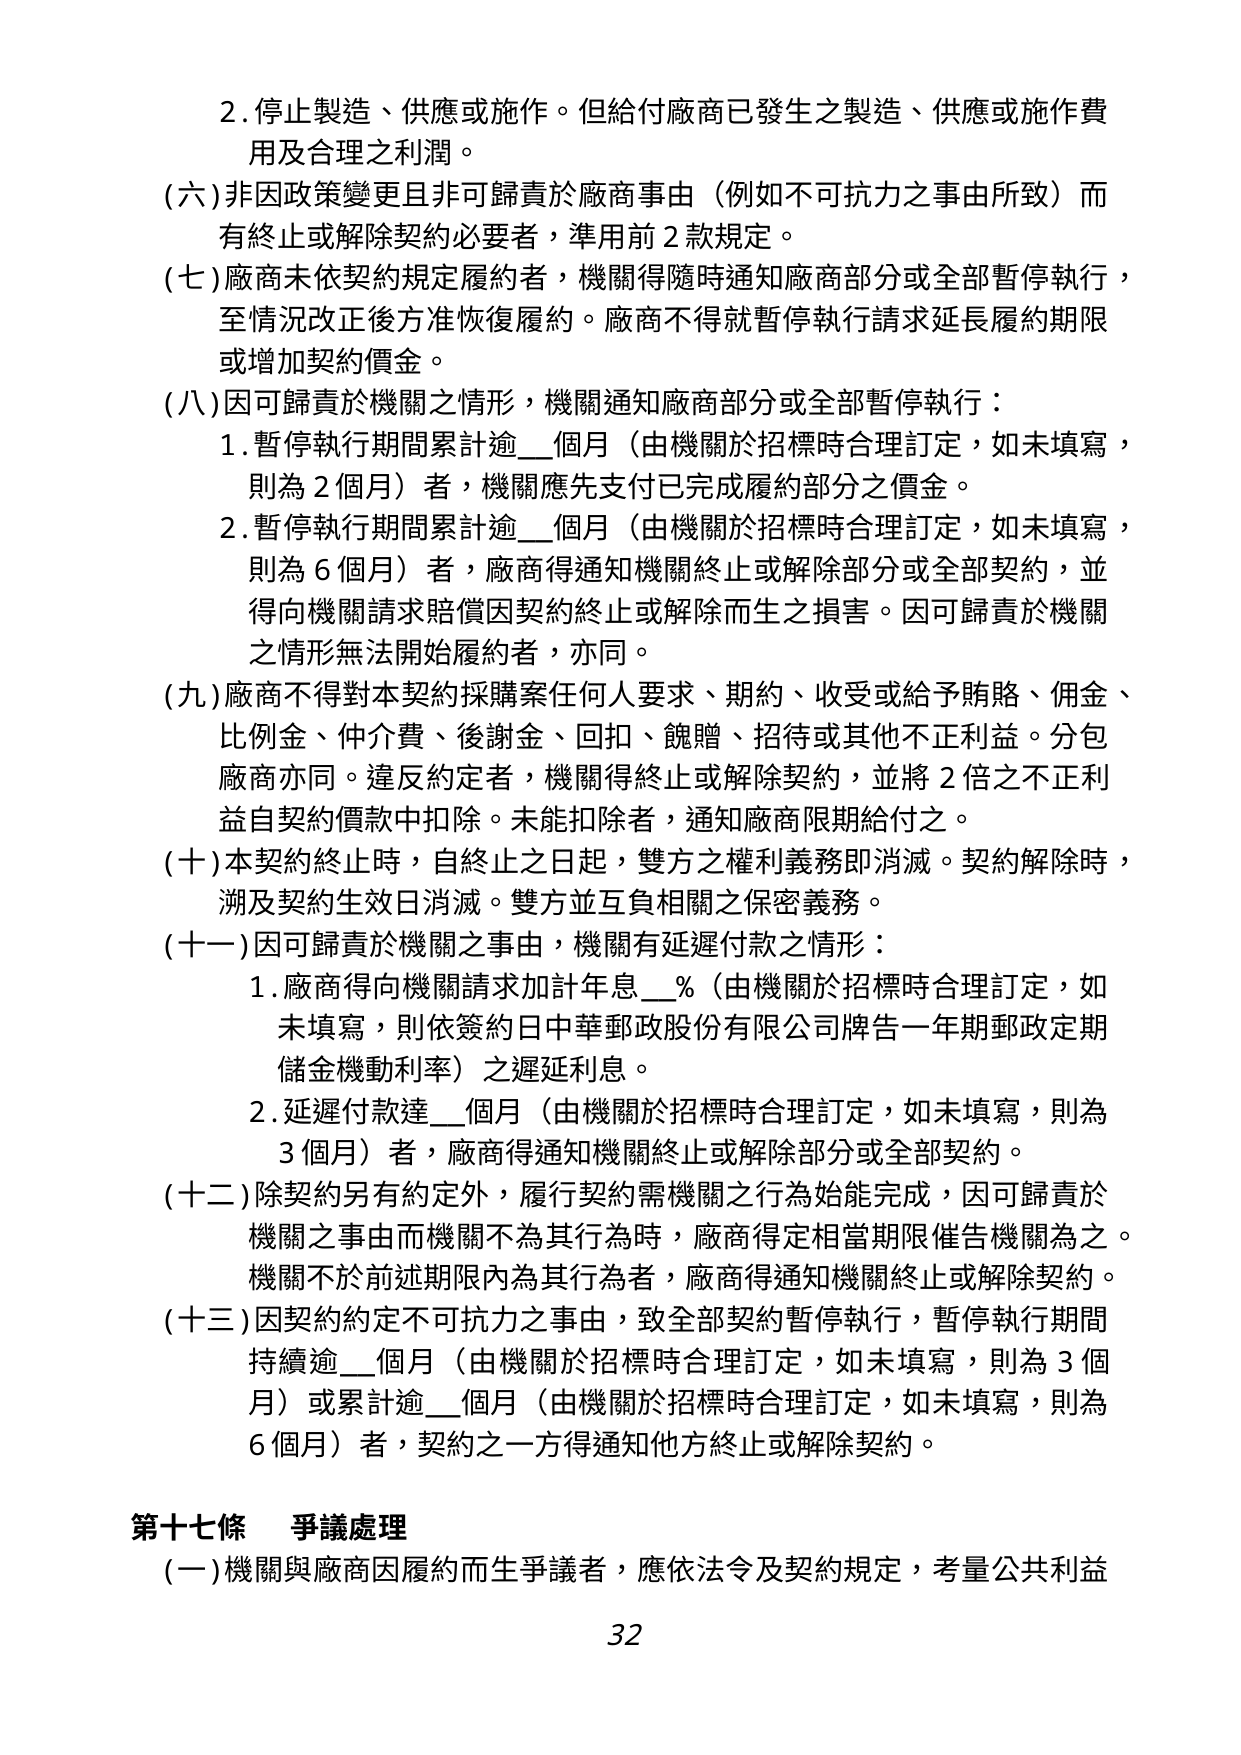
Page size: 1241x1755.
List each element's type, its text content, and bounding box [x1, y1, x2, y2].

text (七)廠商未依契約規定履約者，機關得隨時通知廠商部分或全部暫停執行，至情況改正後方准恢復履約。廠商不得就暫停執行請求延長履約期限或增加契約價金。 [159, 255, 1110, 380]
text 2.延遲付款達__個月（由機關於招標時合理訂定，如未填寫，則為3個月）者，廠商得通知機關終止或解除部分或全部契約。 [248, 1089, 1110, 1172]
text 1.廠商得向機關請求加計年息__%（由機關於招標時合理訂定，如未填寫，則依簽約日中華郵政股份有限公司牌告一年期郵政定期儲金機動利率）之遲延利息。 [248, 964, 1110, 1089]
text (十三)因契約約定不可抗力之事由，致全部契約暫停執行，暫停執行期間持續逾__個月（由機關於招標時合理訂定，如未填寫，則為3個月）或累計逾__個月（由機關於招標時合理訂定，如未填寫，則為6個月）者，契約之一方得通知他方終止或解除契約。 [159, 1297, 1110, 1464]
text 2.暫停執行期間累計逾__個月（由機關於招標時合理訂定，如未填寫，則為6個月）者，廠商得通知機關終止或解除部分或全部契約，並得向機關請求賠償因契約終止或解除而生之損害。因可歸責於機關之情形無法開始履約者，亦同。 [218, 505, 1110, 672]
text (十)本契約終止時，自終止之日起，雙方之權利義務即消滅。契約解除時，溯及契約生效日消滅。雙方並互負相關之保密義務。 [159, 839, 1110, 922]
text (八)因可歸責於機關之情形，機關通知廠商部分或全部暫停執行： [159, 380, 1110, 422]
text 1.暫停執行期間累計逾__個月（由機關於招標時合理訂定，如未填寫，則為2個月）者，機關應先支付已完成履約部分之價金。 [218, 422, 1110, 505]
text (九)廠商不得對本契約採購案任何人要求、期約、收受或給予賄賂、佣金、比例金、仲介費、後謝金、回扣、餽贈、招待或其他不正利益。分包廠商亦同。違反約定者，機關得終止或解除契約，並將2倍之不正利益自契約價款中扣除。未能扣除者，通知廠商限期給付之。 [159, 672, 1110, 839]
text (十一)因可歸責於機關之事由，機關有延遲付款之情形： [159, 922, 1110, 964]
text 2.停止製造、供應或施作。但給付廠商已發生之製造、供應或施作費用及合理之利潤。 [218, 89, 1110, 172]
text (一)機關與廠商因履約而生爭議者，應依法令及契約規定，考量公共利益 [159, 1547, 1110, 1589]
text (六)非因政策變更且非可歸責於廠商事由（例如不可抗力之事由所致）而有終止或解除契約必要者，準用前2款規定。 [159, 172, 1110, 255]
text (十二)除契約另有約定外，履行契約需機關之行為始能完成，因可歸責於機關之事由而機關不為其行為時，廠商得定相當期限催告機關為之。機關不於前述期限內為其行為者，廠商得通知機關終止或解除契約。 [159, 1172, 1110, 1297]
text 第十七條 爭議處理 [130, 1505, 1110, 1547]
